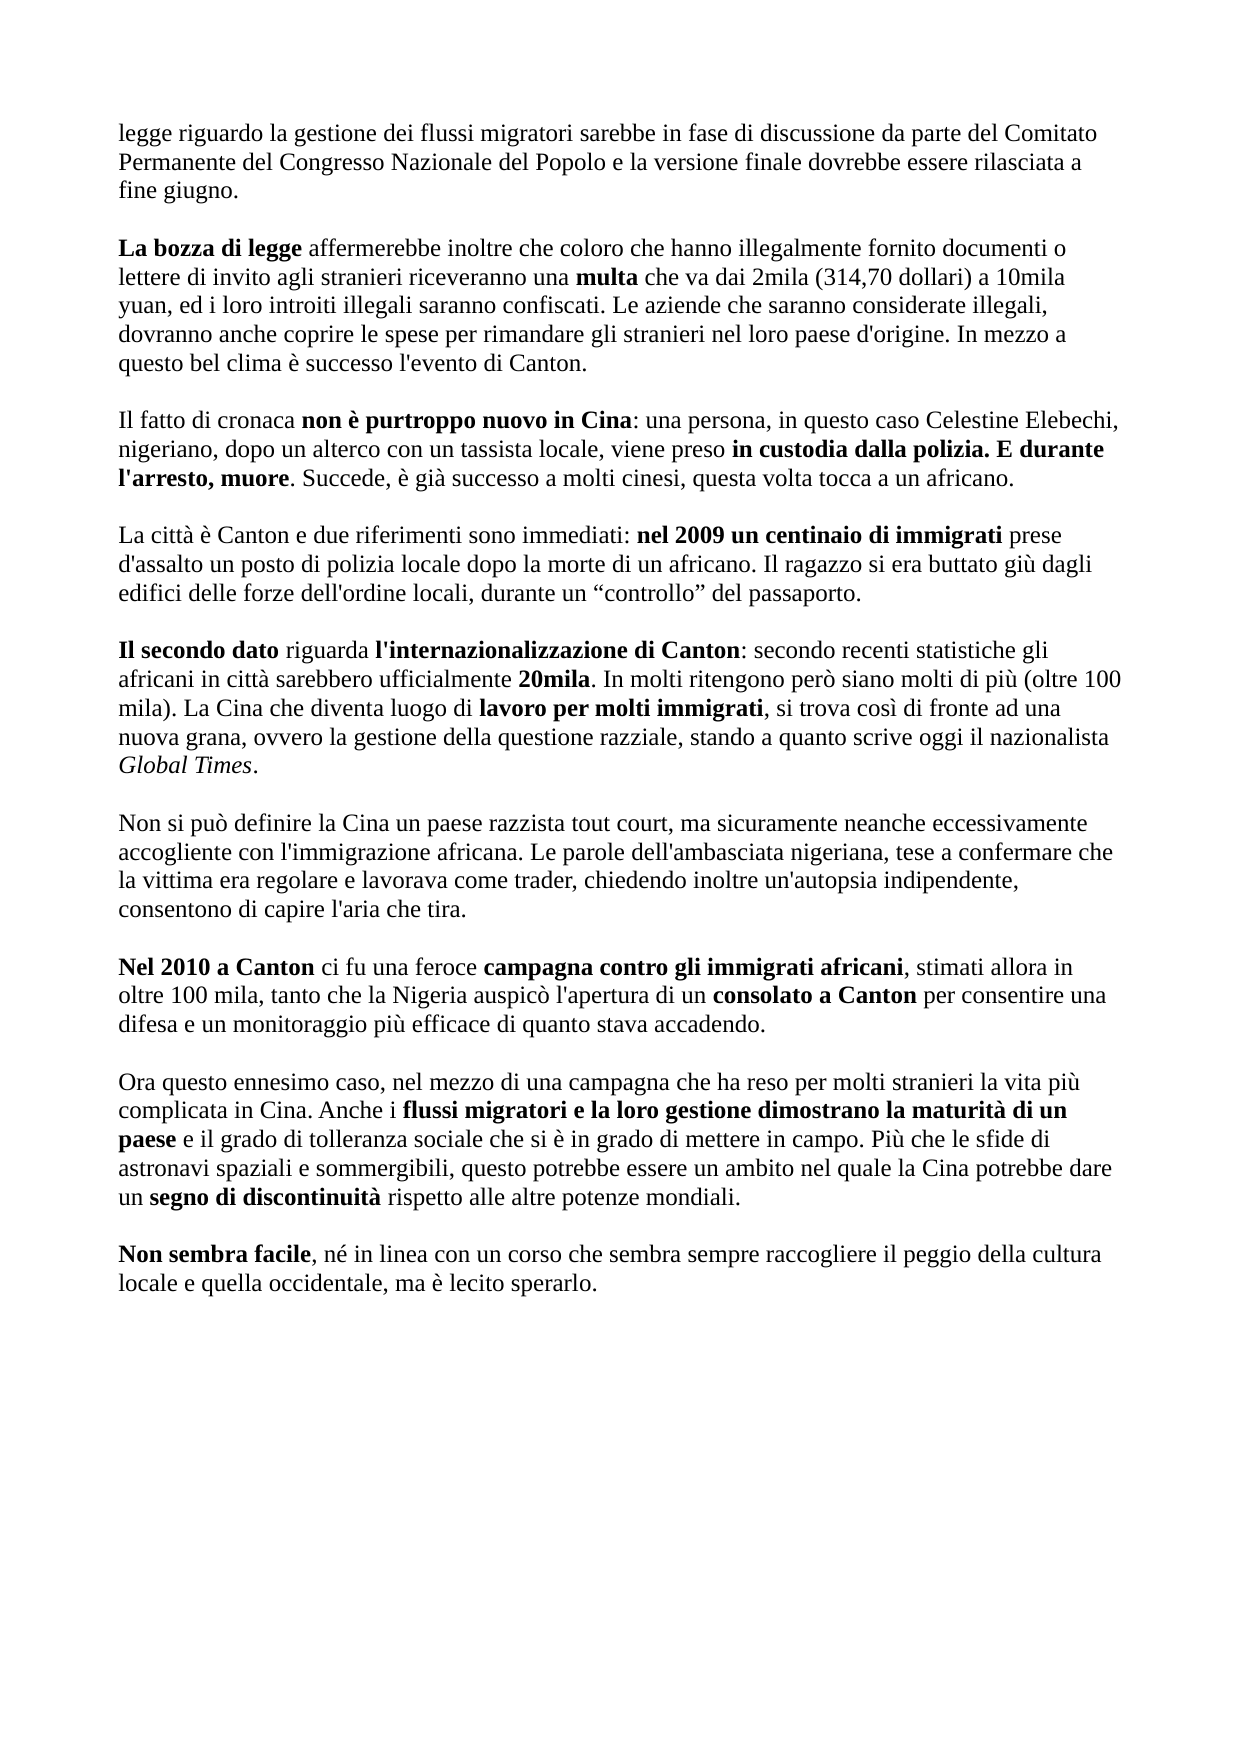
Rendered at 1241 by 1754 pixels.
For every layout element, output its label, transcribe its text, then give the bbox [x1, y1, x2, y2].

text legge riguardo la gestione dei flussi migratori sarebbe in fase di discussione da parte del Comitato Permanente del Congresso Nazionale del Popolo e la versione finale dovrebbe essere rilasciata a fine giugno. La bozza di legge affermerebbe inoltre che coloro che hanno illegalmente fornito documenti o lettere di invito agli stranieri riceveranno una multa che va dai 2mila (314,70 dollari) a 10mila yuan, ed i loro introiti illegali saranno confiscati. Le aziende che saranno considerate illegali, dovranno anche coprire le spese per rimandare gli stranieri nel loro paese d'origine. In mezzo a questo bel clima è successo l'evento di Canton. Il fatto di cronaca non è purtroppo nuovo in Cina: una persona, in questo caso Celestine Elebechi, nigeriano, dopo un alterco con un tassista locale, viene preso in custodia dalla polizia. E durante l'arresto, muore. Succede, è già successo a molti cinesi, questa volta tocca a un africano. La città è Canton e due riferimenti sono immediati: nel 2009 un centinaio di immigrati prese d'assalto un posto di polizia locale dopo la morte di un africano. Il ragazzo si era buttato giù dagli edifici delle forze dell'ordine locali, durante un “controllo” del passaporto. Il secondo dato riguarda l'internazionalizzazione di Canton: secondo recenti statistiche gli africani in città sarebbero ufficialmente 20mila. In molti ritengono però siano molti di più (oltre 100 mila). La Cina che diventa luogo di lavoro per molti immigrati, si trova così di fronte ad una nuova grana, ovvero la gestione della questione razziale, stando a quanto scrive oggi il nazionalista Global Times. Non si può definire la Cina un paese razzista tout court, ma sicuramente neanche eccessivamente accogliente con l'immigrazione africana. Le parole dell'ambasciata nigeriana, tese a confermare che la vittima era regolare e lavorava come trader, chiedendo inoltre un'autopsia indipendente, consentono di capire l'aria che tira. Nel 2010 a Canton ci fu una feroce campagna contro gli immigrati africani, stimati allora in oltre 100 mila, tanto che la Nigeria auspicò l'apertura di un consolato a Canton per consentire una difesa e un monitoraggio più efficace di quanto stava accadendo. Ora questo ennesimo caso, nel mezzo di una campagna che ha reso per molti stranieri la vita più complicata in Cina. Anche i flussi migratori e la loro gestione dimostrano la maturità di un paese e il grado di tolleranza sociale che si è in grado di mettere in campo. Più che le sfide di astronavi spaziali e sommergibili, questo potrebbe essere un ambito nel quale la Cina potrebbe dare un segno di discontinuità rispetto alle altre potenze mondiali. Non sembra facile, né in linea con un corso che sembra sempre raccogliere il peggio della cultura locale e quella occidentale, ma è lecito sperarlo. [118, 118, 1122, 1297]
